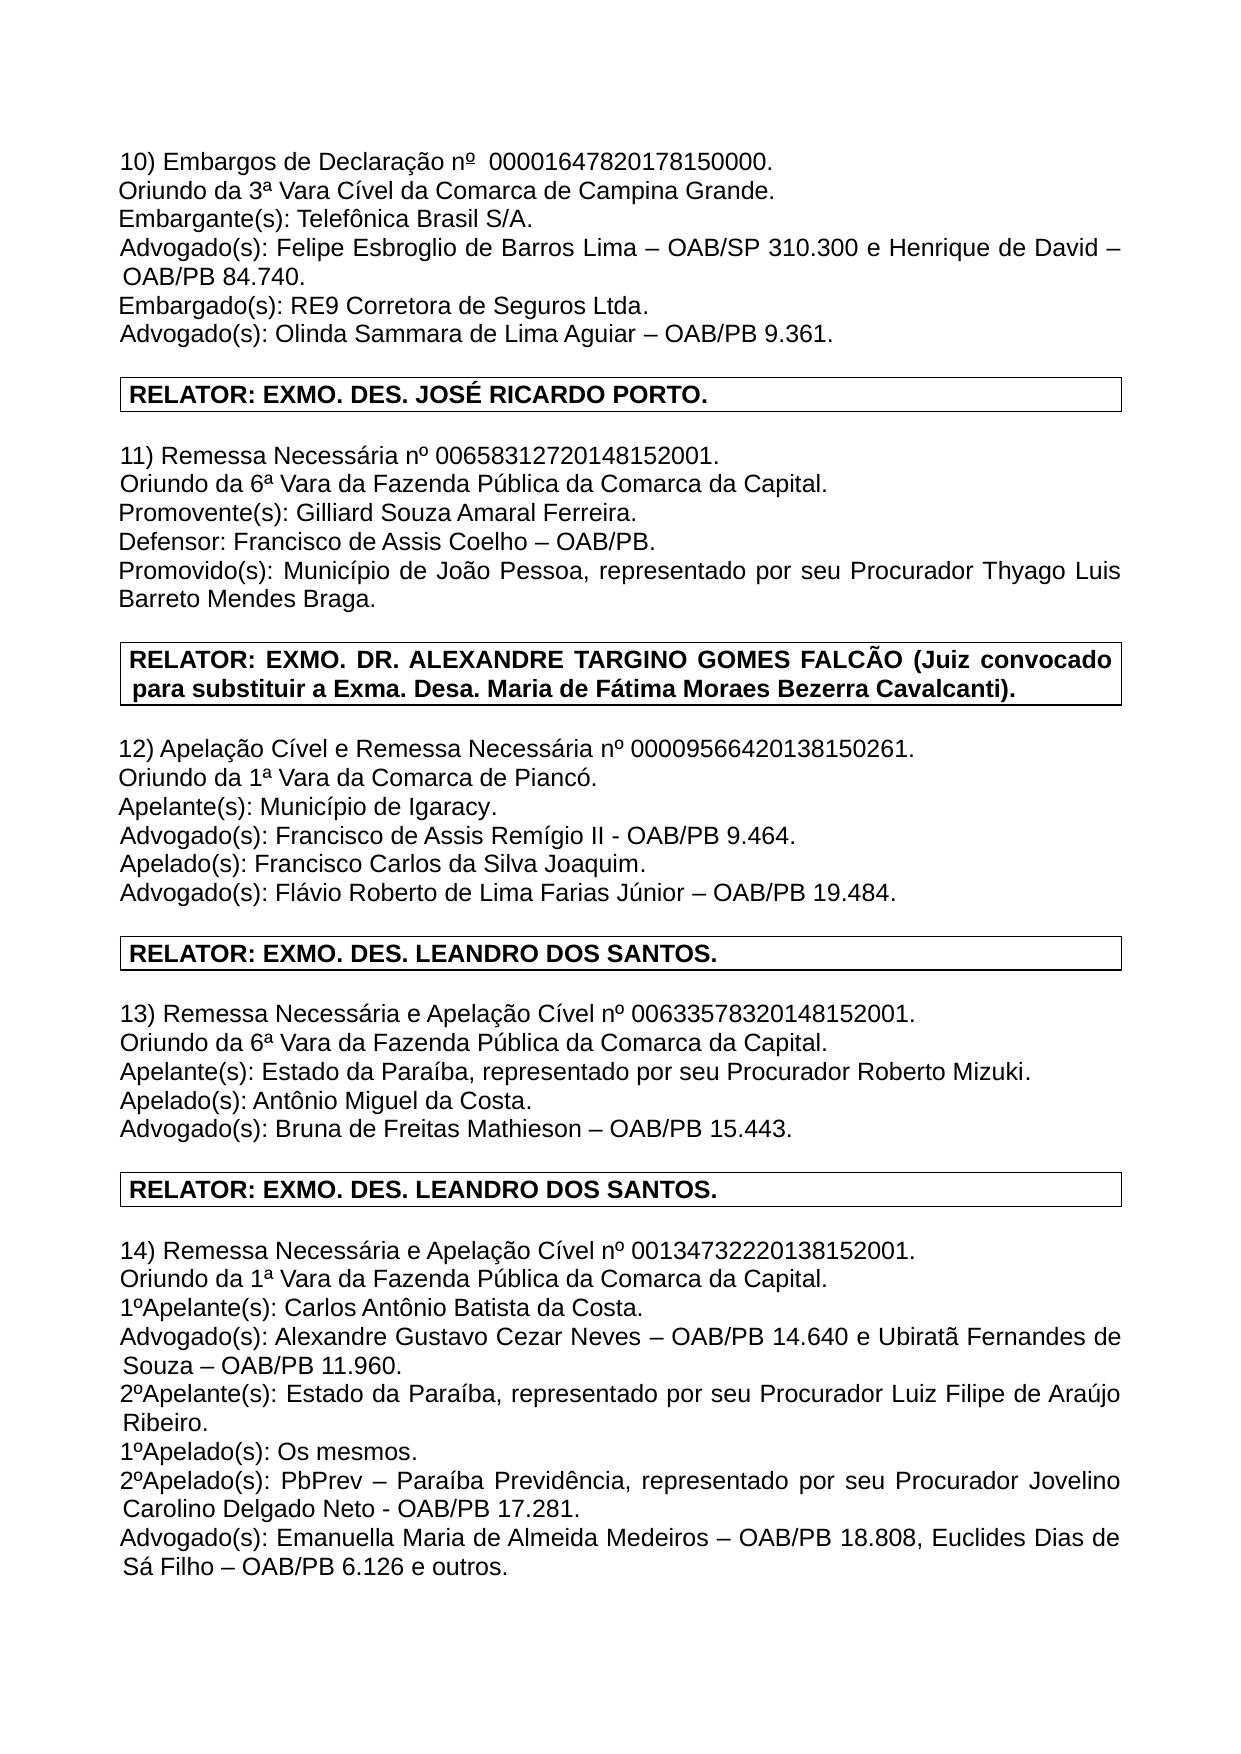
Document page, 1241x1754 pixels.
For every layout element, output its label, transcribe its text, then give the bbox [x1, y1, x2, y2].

text Advogado(s): Francisco de Assis Remígio II - OAB/PB 9.464. [119, 821, 1122, 849]
text Oriundo da 1ª Vara da Fazenda Pública da Comarca da Capital. [119, 1264, 1122, 1293]
text Promovente(s): Gilliard Souza Amaral Ferreira. [118, 498, 1122, 527]
text 1ºApelante(s): Carlos Antônio Batista da Costa. [119, 1293, 1122, 1322]
text Apelante(s): Município de Igaracy. [118, 792, 1122, 821]
text 13) Remessa Necessária e Apelação Cível nº 00633578320148152001. [119, 999, 1122, 1028]
text Apelado(s): Antônio Miguel da Costa. [119, 1086, 1122, 1114]
text Apelante(s): Estado da Paraíba, representado por seu Procurador Roberto Mizuki. [119, 1057, 1122, 1086]
text Defensor: Francisco de Assis Coelho – OAB/PB. [118, 527, 1122, 556]
text RELATOR: EXMO. DES. LEANDRO DOS SANTOS. [121, 937, 1121, 969]
text RELATOR: EXMO. DES. JOSÉ RICARDO PORTO. [121, 378, 1121, 411]
text 1ºApelado(s): Os mesmos. [119, 1437, 1122, 1466]
text 2ºApelado(s): PbPrev – Paraíba Previdência, representado por seu Procurador Jovelino Carolino Delgado Neto - OAB/PB 17.281. [119, 1466, 1122, 1523]
text Oriundo da 6ª Vara da Fazenda Pública da Comarca da Capital. [119, 1028, 1122, 1057]
text Apelado(s): Francisco Carlos da Silva Joaquim. [119, 849, 1122, 878]
text Oriundo da 3ª Vara Cível da Comarca de Campina Grande. [118, 176, 1122, 204]
text Advogado(s): Alexandre Gustavo Cezar Neves – OAB/PB 14.640 e Ubiratã Fernandes de Souza – OAB/PB 11.960. [119, 1322, 1122, 1379]
text 11) Remessa Necessária nº 00658312720148152001. [119, 441, 1122, 469]
text RELATOR: EXMO. DR. ALEXANDRE TARGINO GOMES FALCÃO (Juiz convocado para substituir a Exma. Desa. Maria de Fátima Moraes Bezerra Cavalcanti). [121, 643, 1121, 704]
text 2ºApelante(s): Estado da Paraíba, representado por seu Procurador Luiz Filipe de Araújo Ribeiro. [119, 1379, 1122, 1437]
text Promovido(s): Município de João Pessoa, representado por seu Procurador Thyago Luis Barreto Mendes Braga. [118, 556, 1122, 613]
text Advogado(s): Olinda Sammara de Lima Aguiar – OAB/PB 9.361. [119, 319, 1122, 348]
text Embargante(s): Telefônica Brasil S/A. [118, 204, 1122, 233]
text Advogado(s): Bruna de Freitas Mathieson – OAB/PB 15.443. [119, 1114, 1122, 1143]
text 14) Remessa Necessária e Apelação Cível nº 00134732220138152001. [119, 1236, 1122, 1264]
text Embargado(s): RE9 Corretora de Seguros Ltda. [118, 291, 1122, 319]
text Advogado(s): Flávio Roberto de Lima Farias Júnior – OAB/PB 19.484. [119, 878, 1122, 907]
text Oriundo da 1ª Vara da Comarca de Piancó. [118, 763, 1122, 792]
text RELATOR: EXMO. DES. LEANDRO DOS SANTOS. [121, 1173, 1121, 1206]
text Advogado(s): Felipe Esbroglio de Barros Lima – OAB/SP 310.300 e Henrique de David – OAB/PB 84.740. [119, 233, 1122, 291]
text 12) Apelação Cível e Remessa Necessária nº 00009566420138150261. [118, 734, 1122, 763]
text 10) Embargos de Declaração nº 00001647820178150000. [119, 147, 1122, 176]
text Advogado(s): Emanuella Maria de Almeida Medeiros – OAB/PB 18.808, Euclides Dias de Sá Filho – OAB/PB 6.126 e outros. [119, 1523, 1122, 1581]
text Oriundo da 6ª Vara da Fazenda Pública da Comarca da Capital. [119, 469, 1122, 498]
